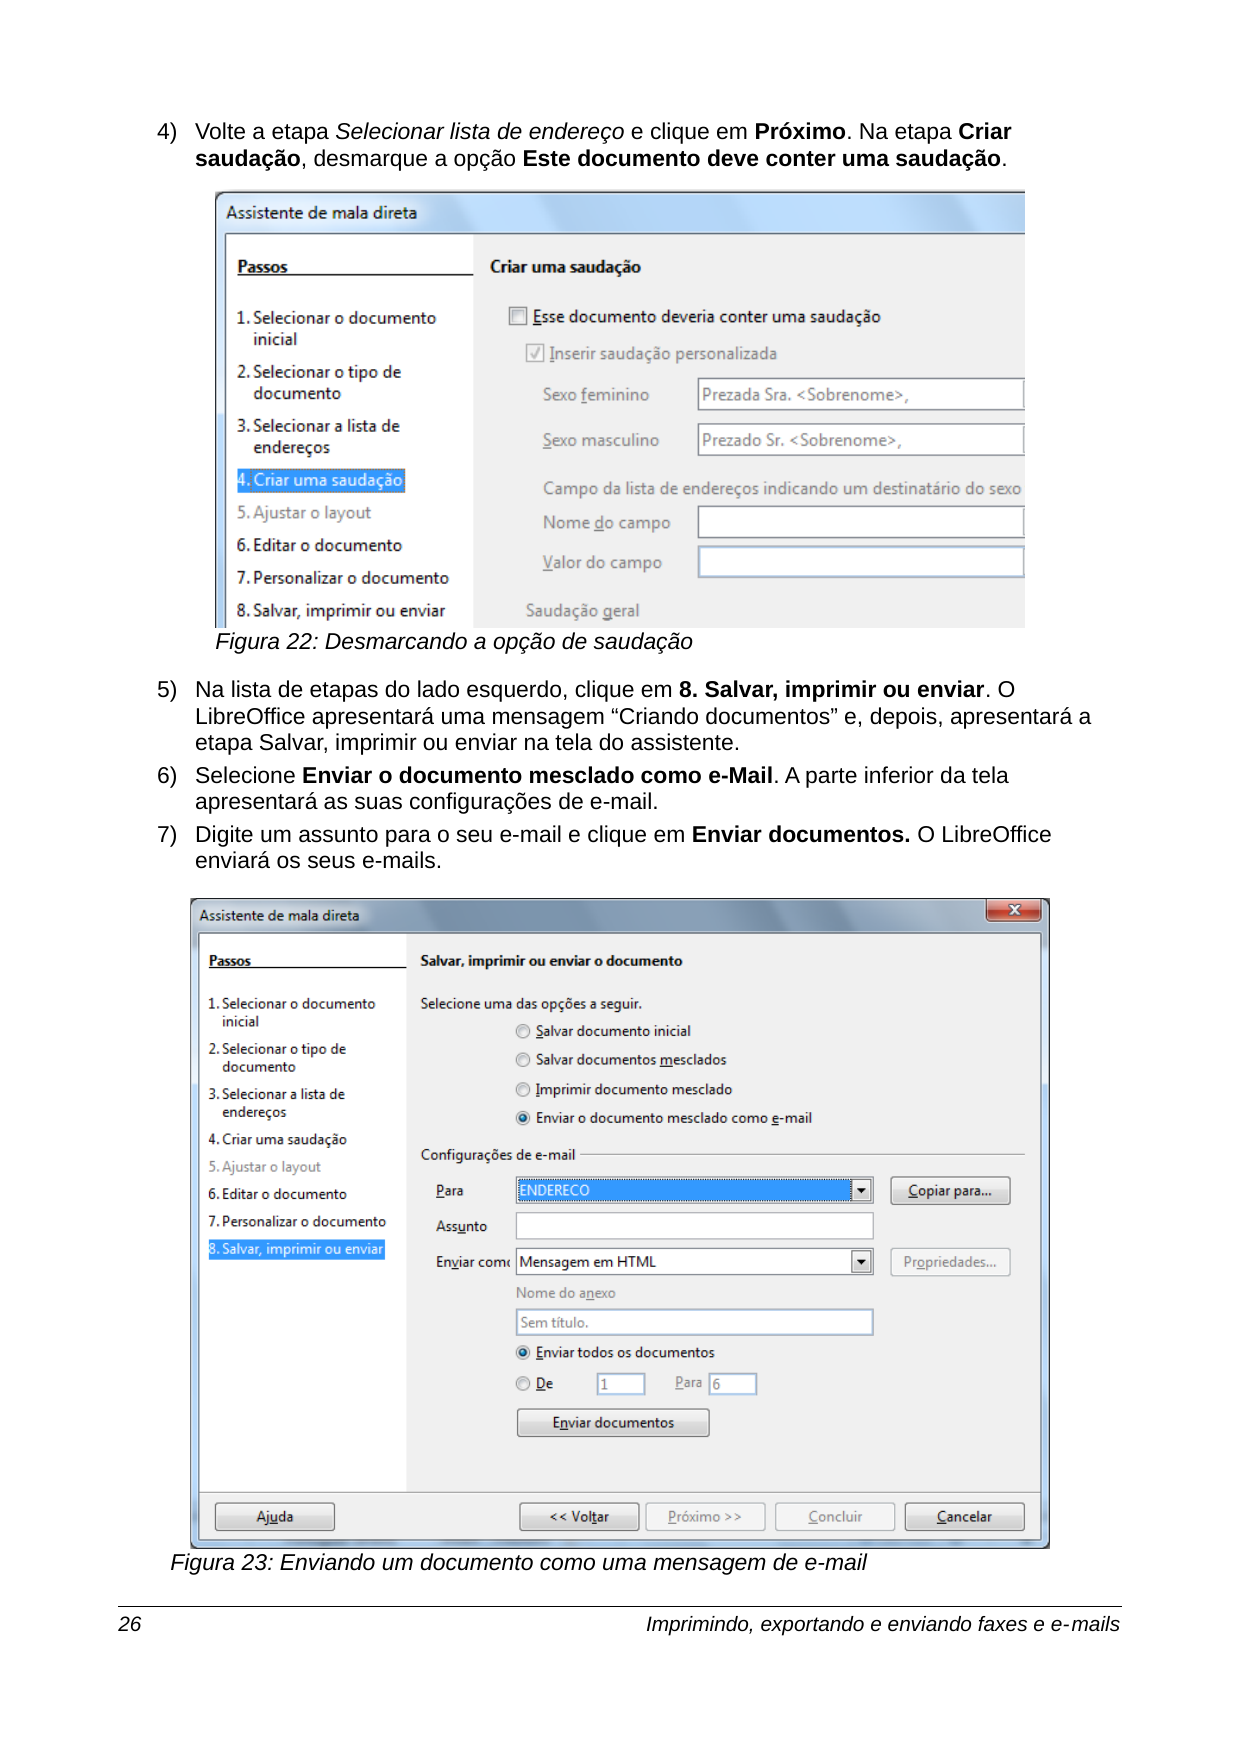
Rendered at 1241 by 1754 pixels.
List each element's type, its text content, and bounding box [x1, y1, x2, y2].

picture [215, 189, 1025, 628]
picture [190, 898, 1050, 1549]
text Figura 23: Enviando um documento como uma mensagem de e-mail [170, 898, 1070, 1575]
list Selecione Enviar o documento mesclado como e-Mail. A parte inferior da tela apresentará as suas configurações de e-mail. [177, 762, 1122, 814]
text Figura 22: Desmarcando a opção de saudação [215, 628, 1025, 654]
list Digite um assunto para o seu e-mail e clique em Enviar documentos. O LibreOffice enviará os seus e-mails. [177, 821, 1122, 873]
list Volte a etapa Selecionar lista de endereço e clique em Próximo. Na etapa Criar saudação, desmarque a opção Este documento deve conter uma saudação. [177, 118, 1122, 171]
list Na lista de etapas do lado esquerdo, clique em 8. Salvar, imprimir ou enviar. O LibreOffice apresentará uma mensagem “Criando documentos” e, depois, apresentará a etapa Salvar, imprimir ou enviar na tela do assistente. [177, 676, 1122, 756]
